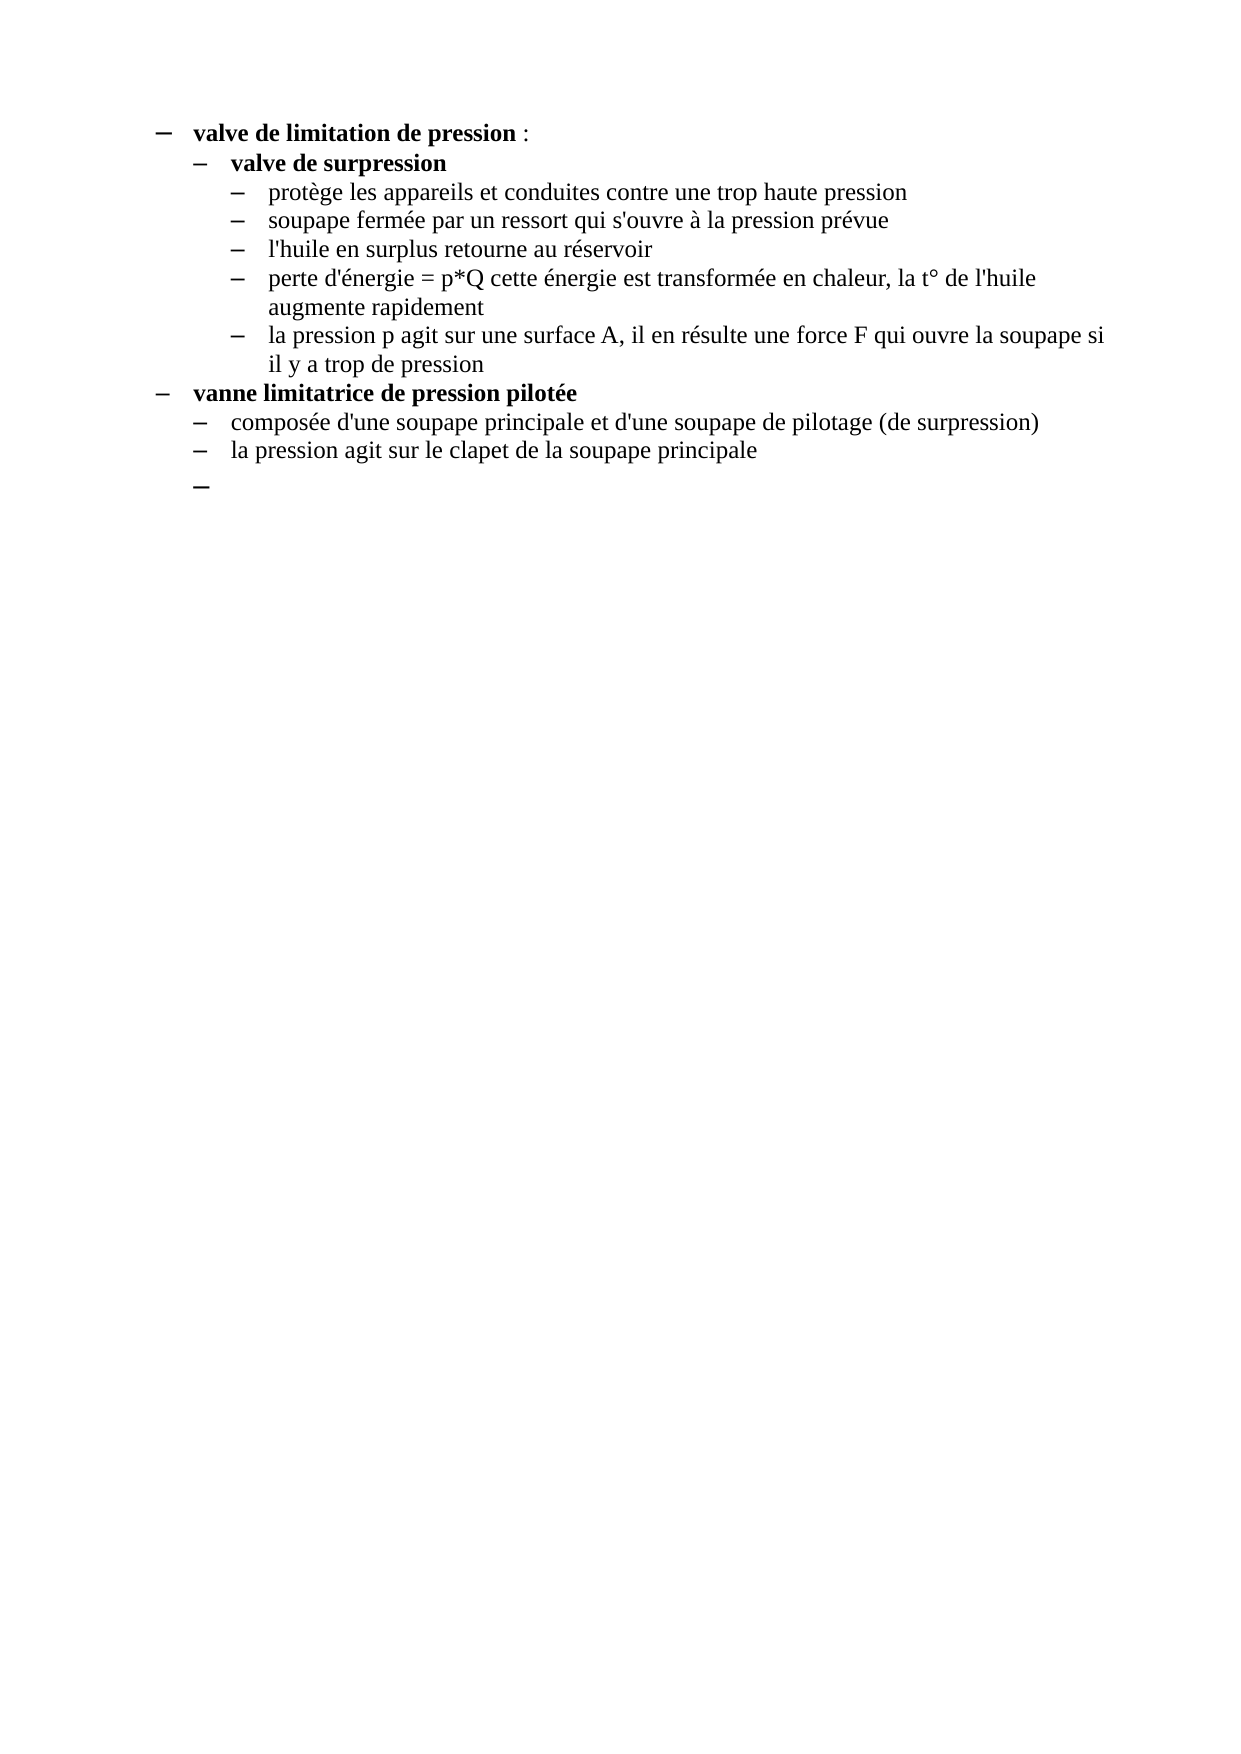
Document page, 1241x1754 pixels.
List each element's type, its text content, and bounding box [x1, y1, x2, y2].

list la pression agit sur le clapet de la soupape principale [193, 435, 1122, 464]
list vanne limitatrice de pression pilotée [156, 378, 1122, 407]
list composée d'une soupape principale et d'une soupape de pilotage (de surpression) [193, 407, 1122, 435]
list perte d'énergie = p*Q cette énergie est transformée en chaleur, la t° de l'huile augmente rapidement [231, 263, 1122, 320]
list valve de surpression [193, 148, 1122, 177]
list la pression p agit sur une surface A, il en résulte une force F qui ouvre la soupape si il y a trop de pression [231, 320, 1122, 378]
list soupape fermée par un ressort qui s'ouvre à la pression prévue [231, 205, 1122, 234]
list l'huile en surplus retourne au réservoir [231, 234, 1122, 263]
list protège les appareils et conduites contre une trop haute pression [231, 177, 1122, 205]
list valve de limitation de pression : [156, 118, 1122, 148]
